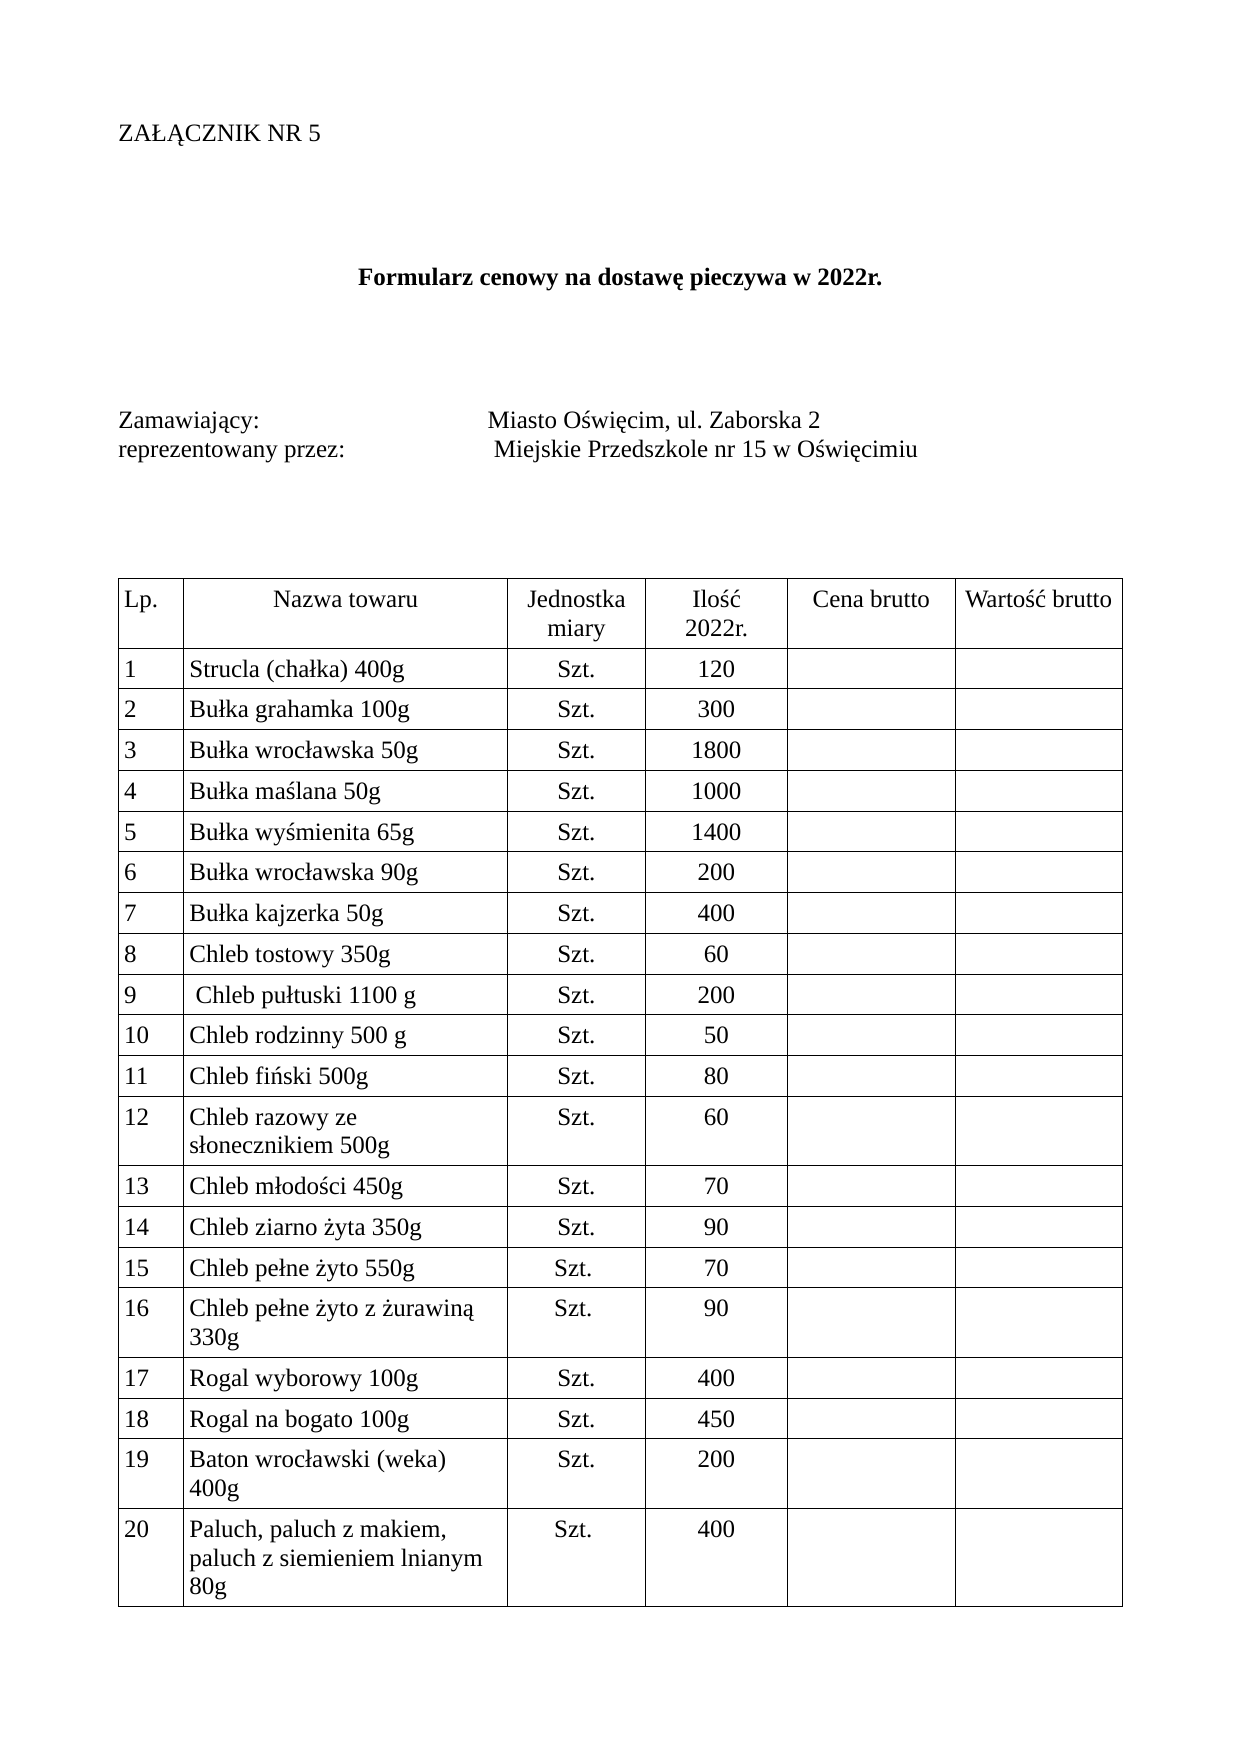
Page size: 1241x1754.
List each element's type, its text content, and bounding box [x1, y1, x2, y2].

table_cell [788, 730, 955, 770]
table_cell 60 [646, 1097, 787, 1165]
table_cell [788, 1015, 955, 1055]
table_cell 11 [119, 1056, 183, 1096]
table_cell [956, 1399, 1122, 1438]
table_cell 12 [119, 1097, 183, 1165]
table_cell 9 [119, 975, 183, 1014]
table_cell 400 [646, 1509, 787, 1606]
table_cell 18 [119, 1399, 183, 1438]
table_cell [788, 975, 955, 1014]
table_cell Szt. [508, 1207, 645, 1247]
table_header Wartość brutto [956, 579, 1122, 648]
table_cell [956, 1015, 1122, 1055]
table_cell 450 [646, 1399, 787, 1438]
table_cell [956, 893, 1122, 933]
table_cell Szt. [508, 1056, 645, 1096]
table_cell [788, 1288, 955, 1357]
table_cell Bułka wyśmienita 65g [184, 812, 507, 851]
table_cell Chleb rodzinny 500 g [184, 1015, 507, 1055]
table_cell Paluch, paluch z makiem, paluch z siemieniem lnianym 80g [184, 1509, 507, 1606]
table_cell 19 [119, 1439, 183, 1508]
text Formularz cenowy na dostawę pieczywa w 2022r. [118, 262, 1122, 291]
table_cell Chleb młodości 450g [184, 1166, 507, 1206]
table_cell [956, 689, 1122, 729]
table_cell 8 [119, 934, 183, 973]
table_cell Szt. [508, 1509, 645, 1606]
table_cell Szt. [508, 771, 645, 811]
table_cell Szt. [508, 852, 645, 892]
table_cell [956, 1097, 1122, 1165]
table_cell Szt. [508, 893, 645, 933]
table_cell [788, 1097, 955, 1165]
table_cell Baton wrocławski (weka) 400g [184, 1439, 507, 1508]
table_cell 200 [646, 852, 787, 892]
table_cell 120 [646, 649, 787, 688]
table_cell 16 [119, 1288, 183, 1357]
table_cell Chleb pełne żyto 550g [184, 1248, 507, 1287]
table_cell Chleb tostowy 350g [184, 934, 507, 973]
table_cell [956, 852, 1122, 892]
table_header Nazwa towaru [184, 579, 507, 648]
table_cell 6 [119, 852, 183, 892]
table_cell 50 [646, 1015, 787, 1055]
table_cell Szt. [508, 689, 645, 729]
table_cell Szt. [508, 1399, 645, 1438]
table_cell [788, 771, 955, 811]
table_cell [956, 1248, 1122, 1287]
table_cell 13 [119, 1166, 183, 1206]
table_cell 70 [646, 1166, 787, 1206]
table_cell Bułka maślana 50g [184, 771, 507, 811]
table_header Cena brutto [788, 579, 955, 648]
table_cell 60 [646, 934, 787, 973]
text reprezentowany przez: Miejskie Przedszkole nr 15 w Oświęcimiu [118, 434, 1122, 463]
table_cell [956, 934, 1122, 973]
table_cell Rogal na bogato 100g [184, 1399, 507, 1438]
table_cell [956, 730, 1122, 770]
table_cell Szt. [508, 1166, 645, 1206]
table_cell [956, 1358, 1122, 1397]
table_cell Szt. [508, 1097, 645, 1165]
table_cell 7 [119, 893, 183, 933]
table_cell 5 [119, 812, 183, 851]
table_cell Szt. [508, 812, 645, 851]
text ZAŁĄCZNIK NR 5 [118, 118, 1122, 147]
table_cell 200 [646, 1439, 787, 1508]
table_cell Bułka wrocławska 90g [184, 852, 507, 892]
table_cell Bułka wrocławska 50g [184, 730, 507, 770]
table_cell [956, 1509, 1122, 1606]
table_cell 400 [646, 893, 787, 933]
table_cell [788, 1207, 955, 1247]
table_cell Bułka grahamka 100g [184, 689, 507, 729]
table_cell 15 [119, 1248, 183, 1287]
table_cell [788, 1248, 955, 1287]
table_cell [956, 975, 1122, 1014]
table_cell Chleb ziarno żyta 350g [184, 1207, 507, 1247]
table_cell 300 [646, 689, 787, 729]
table_cell [788, 852, 955, 892]
table_cell 80 [646, 1056, 787, 1096]
table_cell Chleb pełne żyto z żurawiną 330g [184, 1288, 507, 1357]
table_cell Szt. [508, 1015, 645, 1055]
table_cell 17 [119, 1358, 183, 1397]
table_cell 90 [646, 1207, 787, 1247]
table_cell 1800 [646, 730, 787, 770]
table_cell Szt. [508, 1358, 645, 1397]
table_cell Szt. [508, 730, 645, 770]
table_cell Rogal wyborowy 100g [184, 1358, 507, 1397]
table_cell 10 [119, 1015, 183, 1055]
table_cell Szt. [508, 1439, 645, 1508]
table_cell [788, 689, 955, 729]
table_cell Szt. [508, 1288, 645, 1357]
table_cell [788, 934, 955, 973]
table_cell [788, 893, 955, 933]
table_cell Chleb fiński 500g [184, 1056, 507, 1096]
table_cell Szt. [508, 1248, 645, 1287]
table_cell 1400 [646, 812, 787, 851]
table_cell [788, 649, 955, 688]
table_header Lp. [119, 579, 183, 648]
table_cell 3 [119, 730, 183, 770]
table_cell 1 [119, 649, 183, 688]
table_cell [788, 1358, 955, 1397]
table_cell Chleb razowy ze słonecznikiem 500g [184, 1097, 507, 1165]
table_cell 200 [646, 975, 787, 1014]
table_cell [788, 1056, 955, 1096]
table_cell [956, 1056, 1122, 1096]
table_cell 14 [119, 1207, 183, 1247]
table_cell [788, 1439, 955, 1508]
table_cell [788, 1166, 955, 1206]
table_cell [788, 812, 955, 851]
table_cell [956, 771, 1122, 811]
table_cell [956, 649, 1122, 688]
table_header Ilość 2022r. [646, 579, 787, 648]
table_cell 2 [119, 689, 183, 729]
table_cell [956, 1207, 1122, 1247]
table_cell Szt. [508, 934, 645, 973]
table_cell [956, 1288, 1122, 1357]
table_cell Szt. [508, 975, 645, 1014]
table_cell 20 [119, 1509, 183, 1606]
text Zamawiający: Miasto Oświęcim, ul. Zaborska 2 [118, 406, 1122, 434]
table_cell [956, 1439, 1122, 1508]
table_cell Bułka kajzerka 50g [184, 893, 507, 933]
table_cell 400 [646, 1358, 787, 1397]
table_header Jednostka miary [508, 579, 645, 648]
table_cell 1000 [646, 771, 787, 811]
table_cell Chleb pułtuski 1100 g [184, 975, 507, 1014]
table_cell Strucla (chałka) 400g [184, 649, 507, 688]
table_cell [956, 812, 1122, 851]
table_cell [788, 1399, 955, 1438]
table_cell [956, 1166, 1122, 1206]
table_cell Szt. [508, 649, 645, 688]
table_cell 70 [646, 1248, 787, 1287]
table_cell 4 [119, 771, 183, 811]
table_cell [788, 1509, 955, 1606]
table_cell 90 [646, 1288, 787, 1357]
